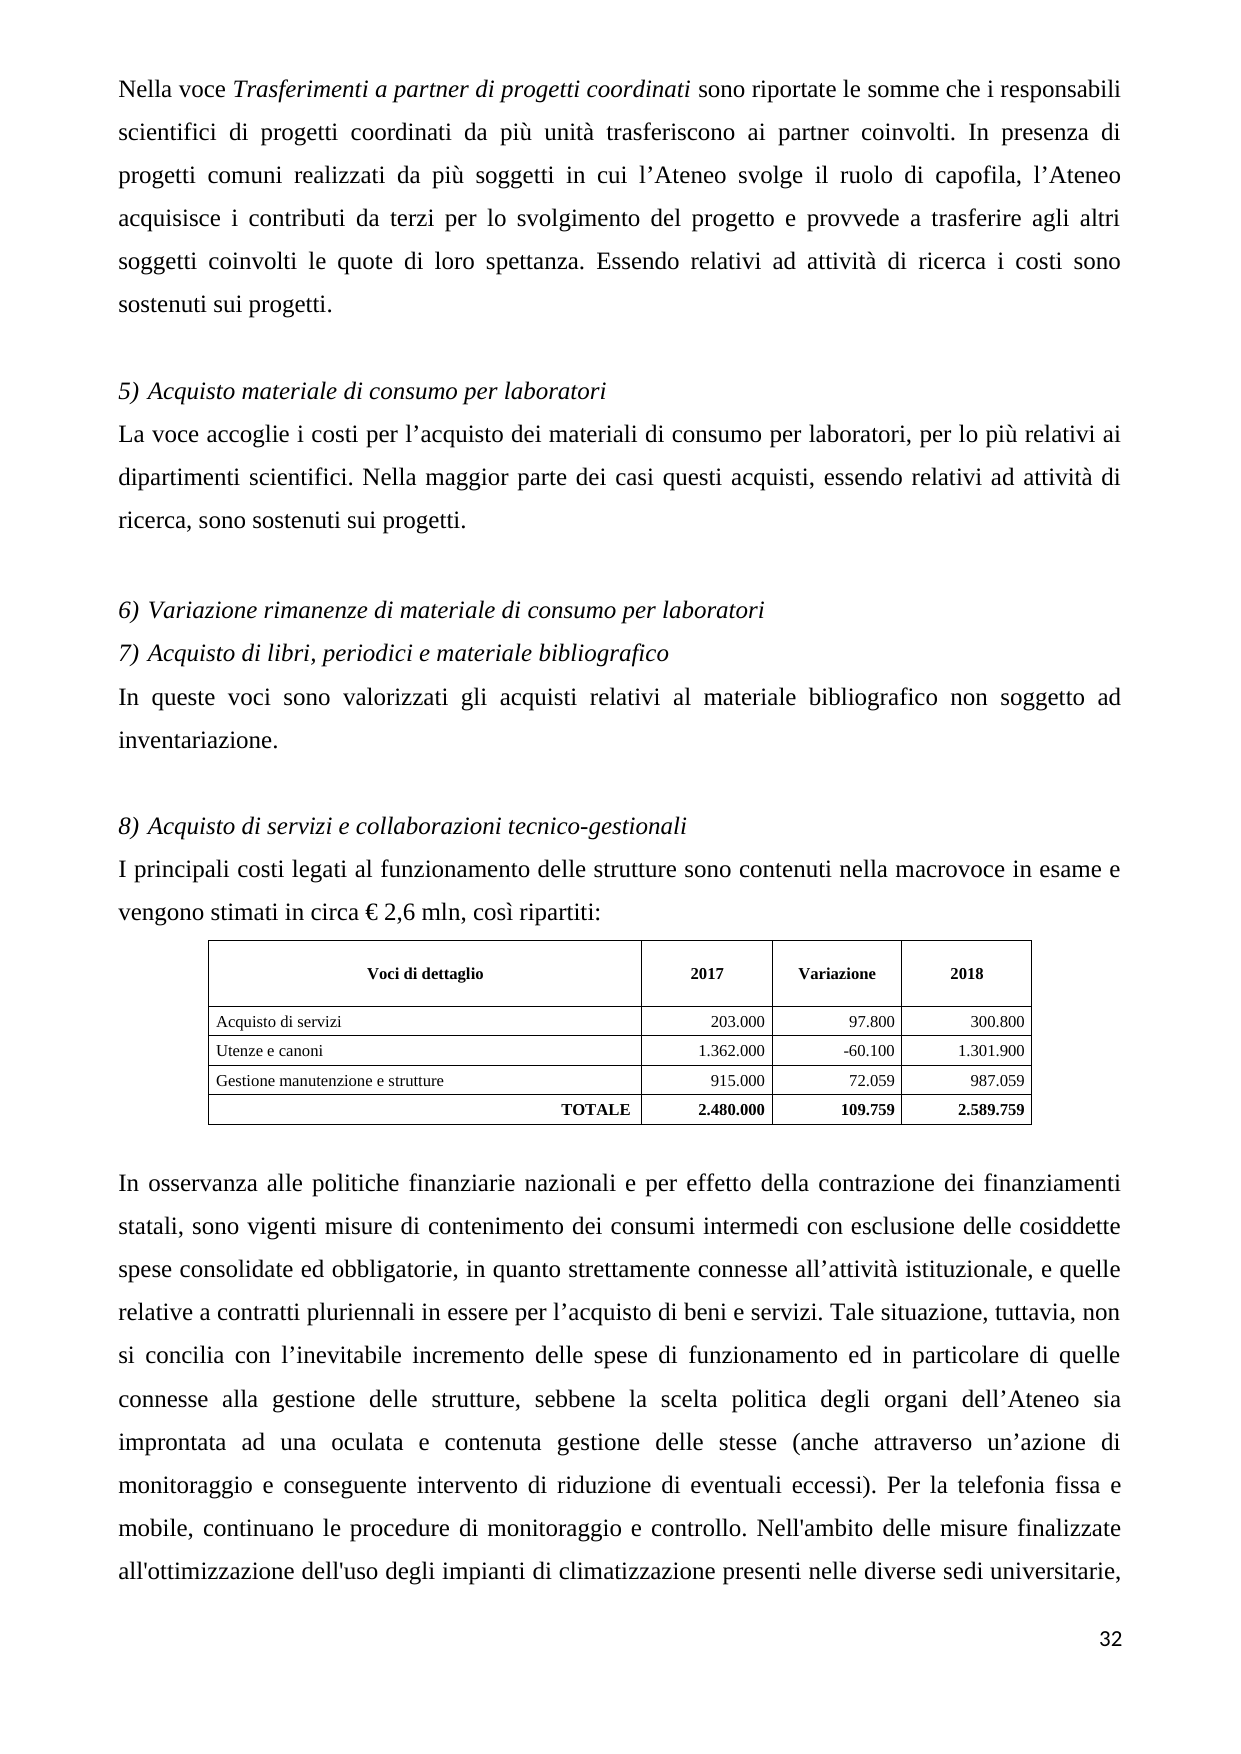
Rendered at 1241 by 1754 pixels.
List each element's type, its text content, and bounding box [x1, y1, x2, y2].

table_cell 915.000 [642, 1066, 772, 1094]
list Variazione rimanenze di materiale di consumo per laboratori [118, 595, 1122, 624]
text La voce accoglie i costi per l’acquisto dei materiali di consumo per laboratori, per lo più relativi ai dipartimenti scientifici. Nella maggior parte dei casi questi acquisti, essendo relativi ad attività di ricerca, sono sostenuti sui progetti. [118, 419, 1122, 534]
table_header Voci di dettaglio [209, 941, 641, 1006]
table_cell 300.800 [902, 1007, 1031, 1035]
table_cell 72.059 [773, 1066, 901, 1094]
table_cell 1.362.000 [642, 1036, 772, 1065]
table_cell Utenze e canoni [209, 1036, 641, 1065]
list Acquisto di servizi e collaborazioni tecnico-gestionali [118, 811, 1122, 840]
table_cell 97.800 [773, 1007, 901, 1035]
text In osservanza alle politiche finanziarie nazionali e per effetto della contrazione dei finanziamenti statali, sono vigenti misure di contenimento dei consumi intermedi con esclusione delle cosiddette spese consolidate ed obbligatorie, in quanto strettamente connesse all’attività istituzionale, e quelle relative a contratti pluriennali in essere per l’acquisto di beni e servizi. Tale situazione, tuttavia, non si concilia con l’inevitabile incremento delle spese di funzionamento ed in particolare di quelle connesse alla gestione delle strutture, sebbene la scelta politica degli organi dell’Ateneo sia improntata ad una oculata e contenuta gestione delle stesse (anche attraverso un’azione di monitoraggio e conseguente intervento di riduzione di eventuali eccessi). Per la telefonia fissa e mobile, continuano le procedure di monitoraggio e controllo. Nell'ambito delle misure finalizzate all'ottimizzazione dell'uso degli impianti di climatizzazione presenti nelle diverse sedi universitarie, [118, 1168, 1122, 1585]
table_cell TOTALE [209, 1095, 641, 1124]
list Acquisto di libri, periodici e materiale bibliografico [118, 638, 1122, 667]
list Acquisto materiale di consumo per laboratori [118, 376, 1122, 404]
table_header Variazione [773, 941, 901, 1006]
text In queste voci sono valorizzati gli acquisti relativi al materiale bibliografico non soggetto ad inventariazione. [118, 682, 1122, 753]
table_cell Acquisto di servizi [209, 1007, 641, 1035]
table_header 2018 [902, 941, 1031, 1006]
table_cell -60.100 [773, 1036, 901, 1065]
text I principali costi legati al funzionamento delle strutture sono contenuti nella macrovoce in esame e vengono stimati in circa € 2,6 mln, così ripartiti: [118, 854, 1122, 926]
table_cell 2.480.000 [642, 1095, 772, 1124]
table_cell 109.759 [773, 1095, 901, 1124]
table_cell 1.301.900 [902, 1036, 1031, 1065]
table_cell 203.000 [642, 1007, 772, 1035]
text Nella voce Trasferimenti a partner di progetti coordinati sono riportate le somme che i responsabili scientifici di progetti coordinati da più unità trasferiscono ai partner coinvolti. In presenza di progetti comuni realizzati da più soggetti in cui l’Ateneo svolge il ruolo di capofila, l’Ateneo acquisisce i contributi da terzi per lo svolgimento del progetto e provvede a trasferire agli altri soggetti coinvolti le quote di loro spettanza. Essendo relativi ad attività di ricerca i costi sono sostenuti sui progetti. [118, 74, 1122, 318]
table_cell 987.059 [902, 1066, 1031, 1094]
table_cell Gestione manutenzione e strutture [209, 1066, 641, 1094]
table_cell 2.589.759 [902, 1095, 1031, 1124]
table_header 2017 [642, 941, 772, 1006]
